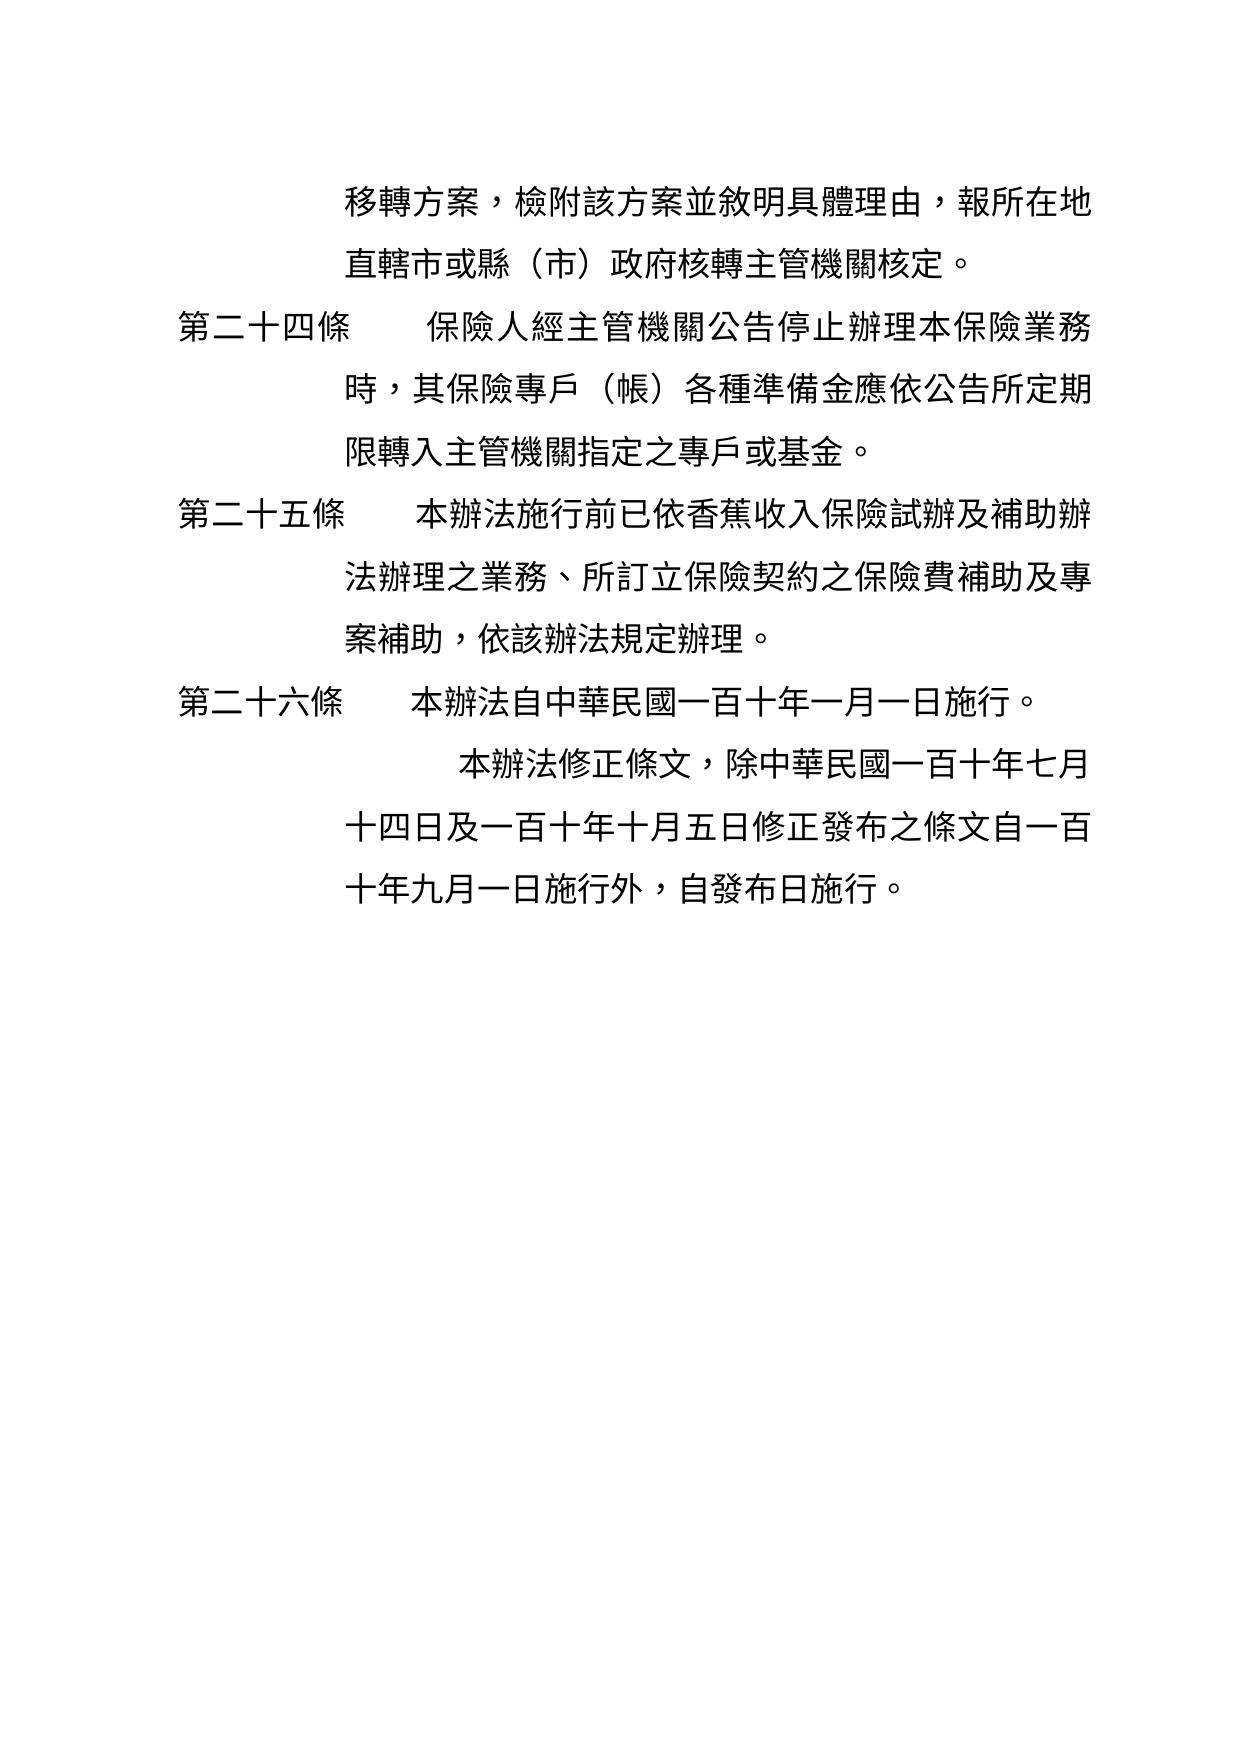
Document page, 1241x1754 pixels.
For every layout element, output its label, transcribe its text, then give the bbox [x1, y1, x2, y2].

text 第二十六條 本辦法自中華民國一百十年一月一日施行。 [177, 658, 1092, 721]
text 第二十五條 本辦法施行前已依香蕉收入保險試辦及補助辦法辦理之業務、所訂立保險契約之保險費補助及專案補助，依該辦法規定辦理。 [177, 471, 1092, 658]
text 本辦法修正條文，除中華民國一百十年七月十四日及一百十年十月五日修正發布之條文自一百十年九月一日施行外，自發布日施行。 [177, 721, 1092, 908]
text 第二十四條 保險人經主管機關公告停止辦理本保險業務時，其保險專戶（帳）各種準備金應依公告所定期限轉入主管機關指定之專戶或基金。 [177, 283, 1092, 471]
text 移轉方案，檢附該方案並敘明具體理由，報所在地直轄市或縣（市）政府核轉主管機關核定。 [177, 158, 1092, 283]
